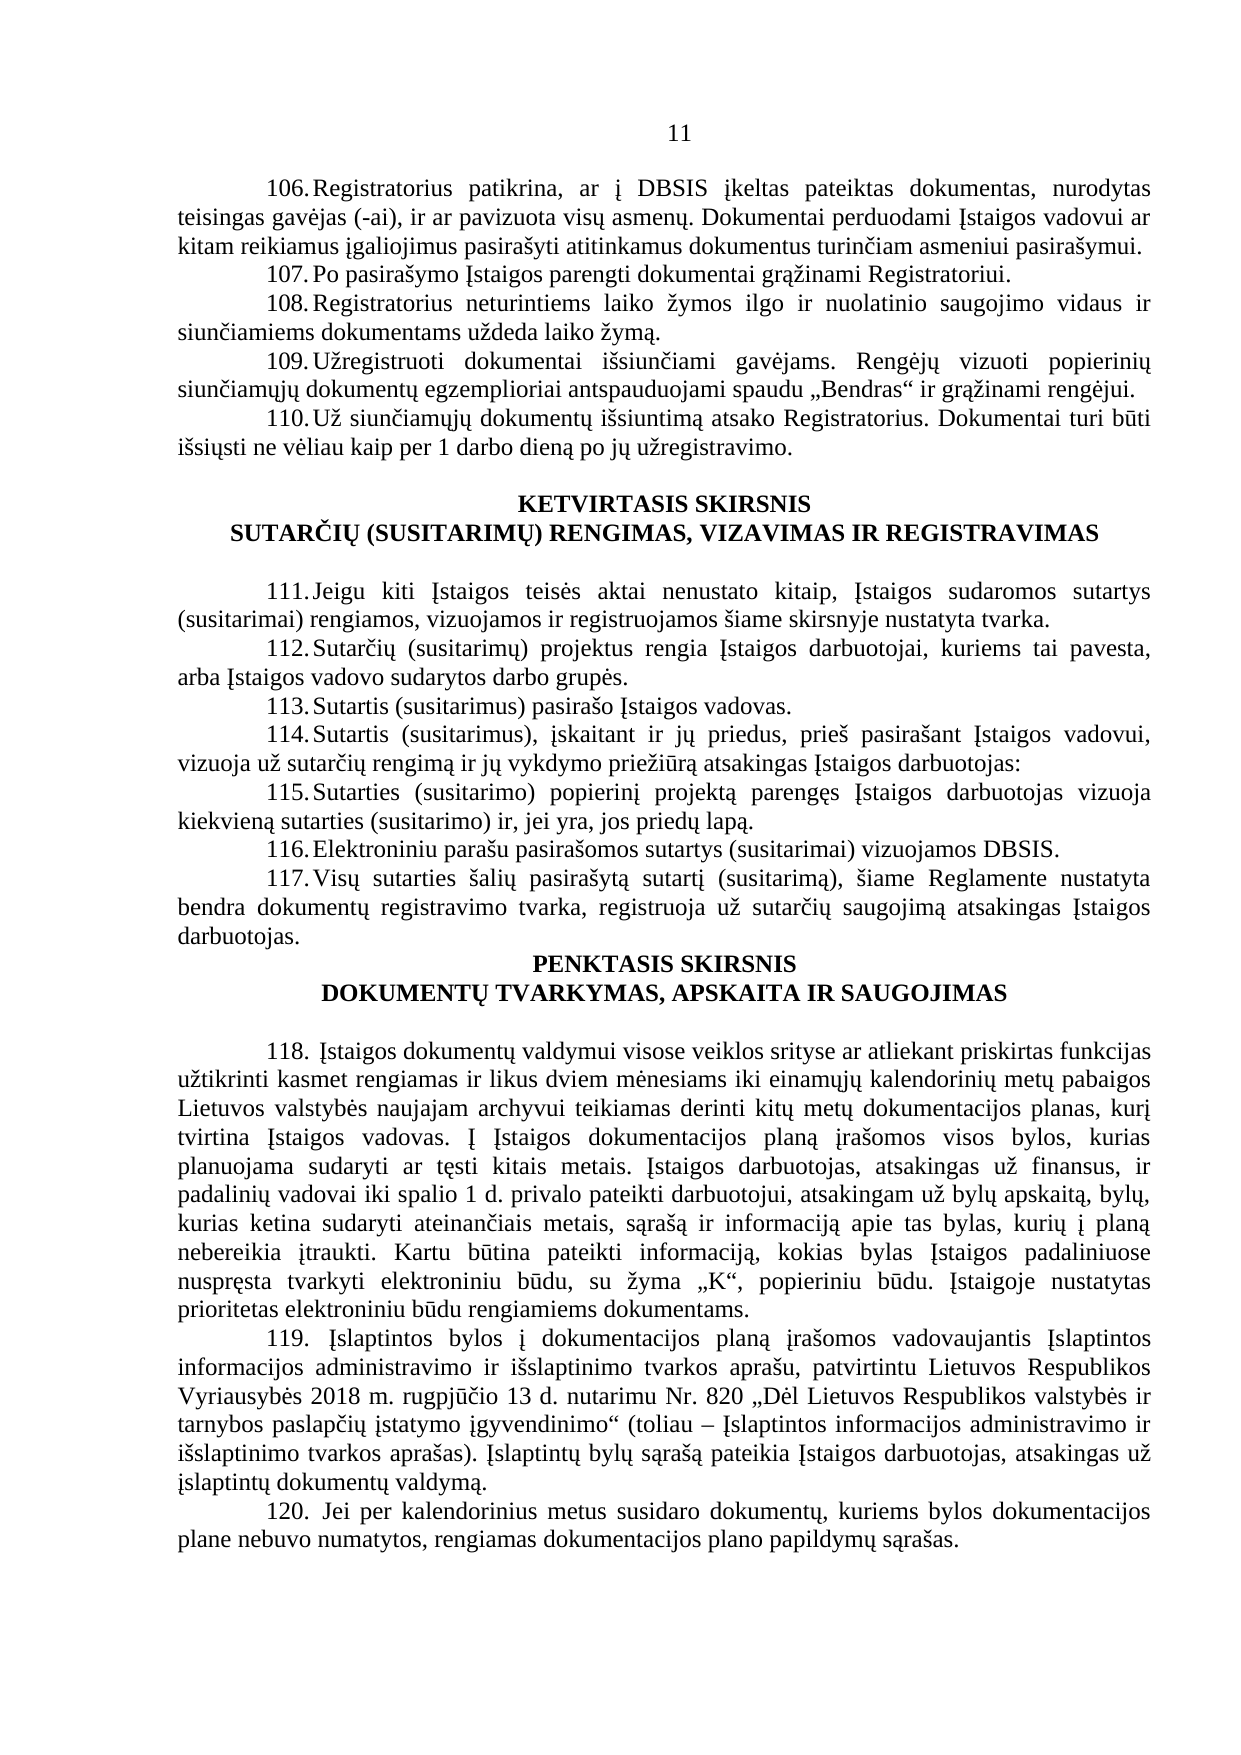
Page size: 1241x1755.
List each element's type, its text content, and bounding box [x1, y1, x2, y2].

text 111. Jeigu kiti Įstaigos teisės aktai nenustato kitaip, Įstaigos sudaromos sutartys (susitarimai) rengiamos, vizuojamos ir registruojamos šiame skirsnyje nustatyta tvarka. [177, 576, 1152, 633]
text DOKUMENTŲ TVARKYMAS, APSKAITA IR SAUGOJIMAS [177, 978, 1152, 1007]
text 120. Jei per kalendorinius metus susidaro dokumentų, kuriems bylos dokumentacijos plane nebuvo numatytos, rengiamas dokumentacijos plano papildymų sąrašas. [177, 1496, 1152, 1553]
text 119. Įslaptintos bylos į dokumentacijos planą įrašomos vadovaujantis Įslaptintos informacijos administravimo ir išslaptinimo tvarkos aprašu, patvirtintu Lietuvos Respublikos Vyriausybės 2018 m. rugpjūčio 13 d. nutarimu Nr. 820 „Dėl Lietuvos Respublikos valstybės ir tarnybos paslapčių įstatymo įgyvendinimo“ (toliau – Įslaptintos informacijos administravimo ir išslaptinimo tvarkos aprašas). Įslaptintų bylų sąrašą pateikia Įstaigos darbuotojas, atsakingas už įslaptintų dokumentų valdymą. [177, 1323, 1152, 1496]
text 115. Sutarties (susitarimo) popierinį projektą parengęs Įstaigos darbuotojas vizuoja kiekvieną sutarties (susitarimo) ir, jei yra, jos priedų lapą. [177, 777, 1152, 834]
text PENKTASIS SKIRSNIS [177, 949, 1152, 978]
text 118. Įstaigos dokumentų valdymui visose veiklos srityse ar atliekant priskirtas funkcijas užtikrinti kasmet rengiamas ir likus dviem mėnesiams iki einamųjų kalendorinių metų pabaigos Lietuvos valstybės naujajam archyvui teikiamas derinti kitų metų dokumentacijos planas, kurį tvirtina Įstaigos vadovas. Į Įstaigos dokumentacijos planą įrašomos visos bylos, kurias planuojama sudaryti ar tęsti kitais metais. Įstaigos darbuotojas, atsakingas už finansus, ir padalinių vadovai iki spalio 1 d. privalo pateikti darbuotojui, atsakingam už bylų apskaitą, bylų, kurias ketina sudaryti ateinančiais metais, sąrašą ir informaciją apie tas bylas, kurių į planą nebereikia įtraukti. Kartu būtina pateikti informaciją, kokias bylas Įstaigos padaliniuose nuspręsta tvarkyti elektroniniu būdu, su žyma „K“, popieriniu būdu. Įstaigoje nustatytas prioritetas elektroniniu būdu rengiamiems dokumentams. [177, 1036, 1152, 1323]
text 107. Po pasirašymo Įstaigos parengti dokumentai grąžinami Registratoriui. [177, 259, 1152, 288]
text 114. Sutartis (susitarimus), įskaitant ir jų priedus, prieš pasirašant Įstaigos vadovui, vizuoja už sutarčių rengimą ir jų vykdymo priežiūrą atsakingas Įstaigos darbuotojas: [177, 719, 1152, 777]
text 106. Registratorius patikrina, ar į DBSIS įkeltas pateiktas dokumentas, nurodytas teisingas gavėjas (-ai), ir ar pavizuota visų asmenų. Dokumentai perduodami Įstaigos vadovui ar kitam reikiamus įgaliojimus pasirašyti atitinkamus dokumentus turinčiam asmeniui pasirašymui. [177, 173, 1152, 259]
text 108. Registratorius neturintiems laiko žymos ilgo ir nuolatinio saugojimo vidaus ir siunčiamiems dokumentams uždeda laiko žymą. [177, 288, 1152, 346]
text 116. Elektroniniu parašu pasirašomos sutartys (susitarimai) vizuojamos DBSIS. [177, 834, 1152, 863]
text 109. Užregistruoti dokumentai išsiunčiami gavėjams. Rengėjų vizuoti popierinių siunčiamųjų dokumentų egzemplioriai antspauduojami spaudu „Bendras“ ir grąžinami rengėjui. [177, 346, 1152, 403]
text 112. Sutarčių (susitarimų) projektus rengia Įstaigos darbuotojai, kuriems tai pavesta, arba Įstaigos vadovo sudarytos darbo grupės. [177, 633, 1152, 691]
text 113. Sutartis (susitarimus) pasirašo Įstaigos vadovas. [177, 691, 1152, 719]
text 117. Visų sutarties šalių pasirašytą sutartį (susitarimą), šiame Reglamente nustatyta bendra dokumentų registravimo tvarka, registruoja už sutarčių saugojimą atsakingas Įstaigos darbuotojas. [177, 863, 1152, 949]
text Ketvirtasis skirsnis [177, 489, 1152, 518]
text SUTARČIŲ (SUSITARIMŲ) RENGIMAS, vizavimas IR REGISTRAVIMAS [177, 518, 1152, 547]
text 110. Už siunčiamųjų dokumentų išsiuntimą atsako Registratorius. Dokumentai turi būti išsiųsti ne vėliau kaip per 1 darbo dieną po jų užregistravimo. [177, 403, 1152, 461]
